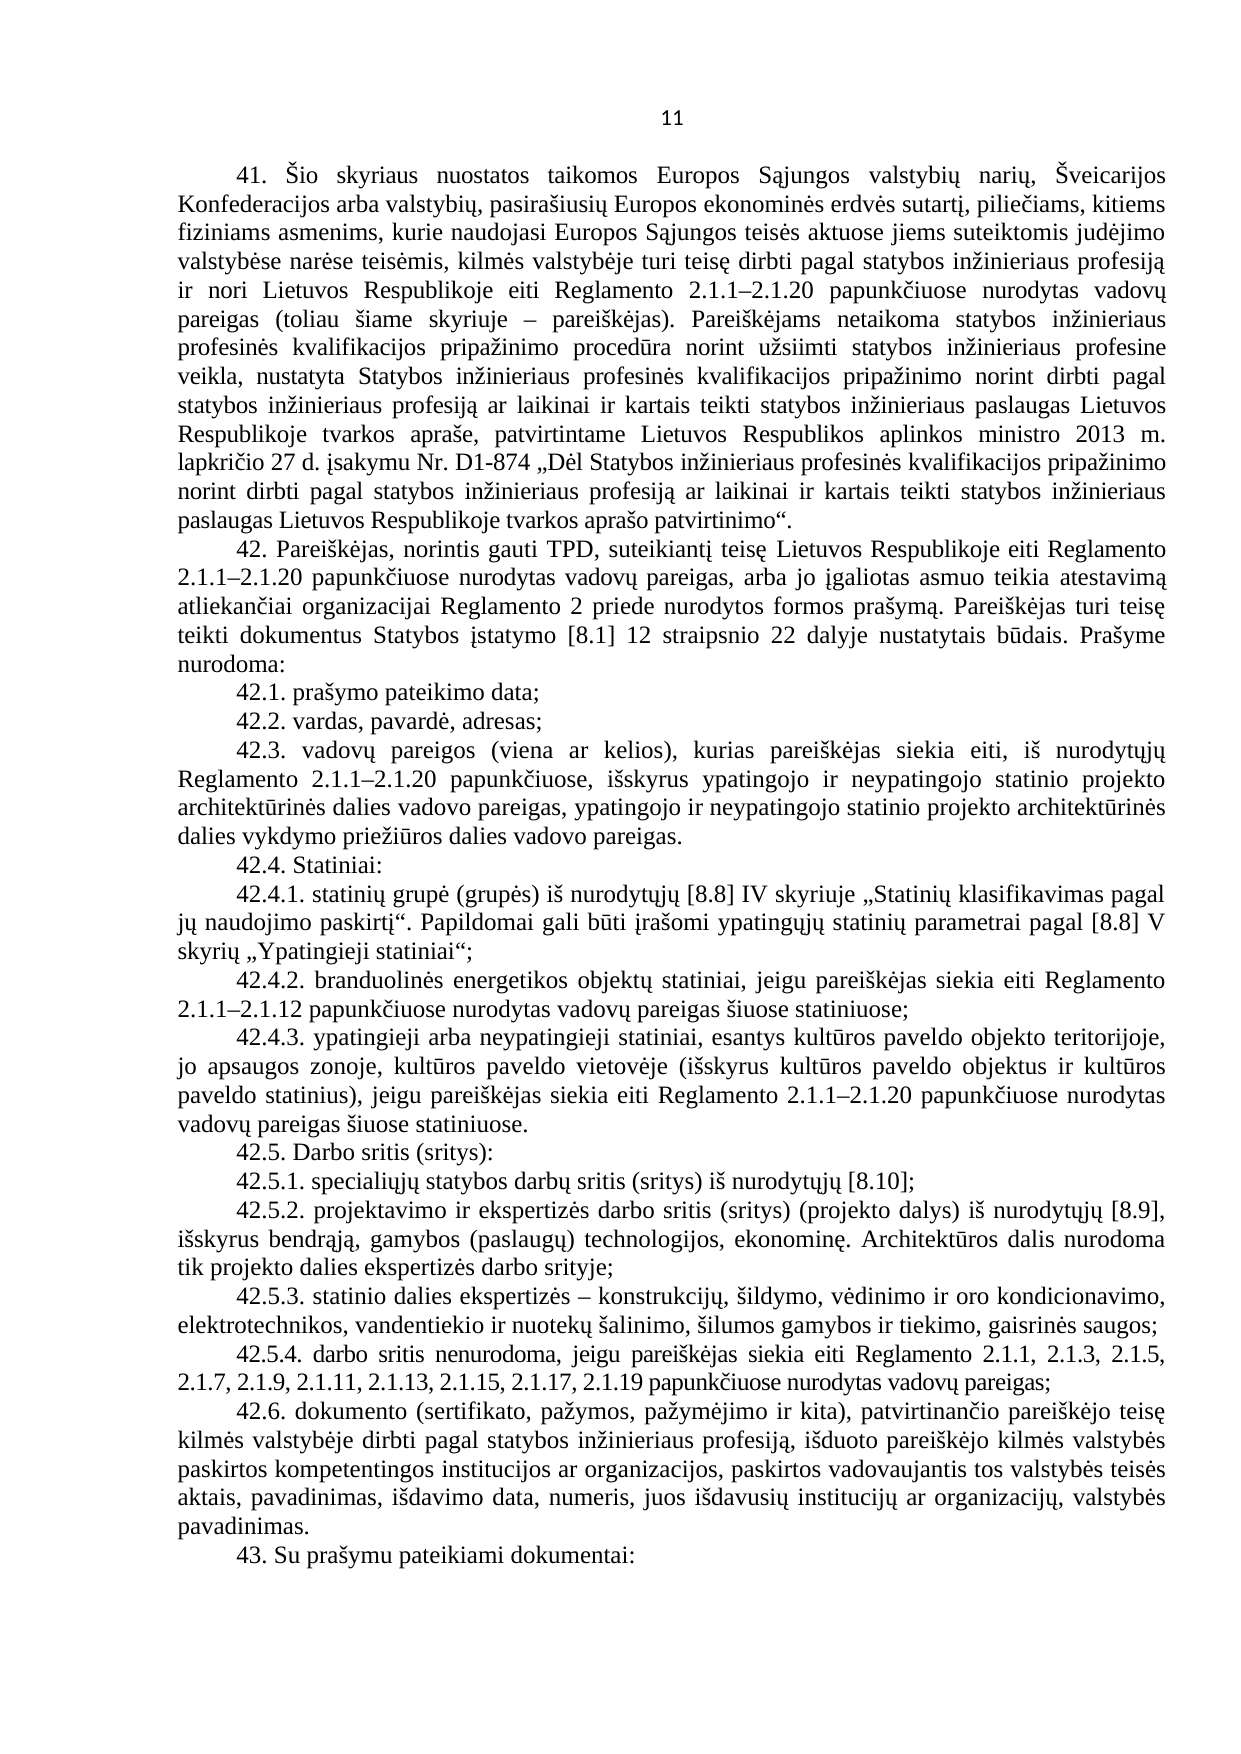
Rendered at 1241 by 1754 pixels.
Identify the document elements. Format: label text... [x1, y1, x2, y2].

text 42. Pareiškėjas, norintis gauti TPD, suteikiantį teisę Lietuvos Respublikoje eiti Reglamento 2.1.1–2.1.20 papunkčiuose nurodytas vadovų pareigas, arba jo įgaliotas asmuo teikia atestavimą atliekančiai organizacijai Reglamento 2 priede nurodytos formos prašymą. Pareiškėjas turi teisę teikti dokumentus Statybos įstatymo [8.1] 12 straipsnio 22 dalyje nustatytais būdais. Prašyme nurodoma: [177, 534, 1166, 677]
text 42.1. prašymo pateikimo data; [177, 677, 1166, 706]
text 42.3. vadovų pareigos (viena ar kelios), kurias pareiškėjas siekia eiti, iš nurodytųjų Reglamento 2.1.1–2.1.20 papunkčiuose, išskyrus ypatingojo ir neypatingojo statinio projekto architektūrinės dalies vadovo pareigas, ypatingojo ir neypatingojo statinio projekto architektūrinės dalies vykdymo priežiūros dalies vadovo pareigas. [177, 735, 1166, 850]
text 42.4.2. branduolinės energetikos objektų statiniai, jeigu pareiškėjas siekia eiti Reglamento 2.1.1–2.1.12 papunkčiuose nurodytas vadovų pareigas šiuose statiniuose; [177, 965, 1166, 1022]
text 43. Su prašymu pateikiami dokumentai: [177, 1540, 1166, 1569]
text 42.5.4. darbo sritis nenurodoma, jeigu pareiškėjas siekia eiti Reglamento 2.1.1, 2.1.3, 2.1.5, 2.1.7, 2.1.9, 2.1.11, 2.1.13, 2.1.15, 2.1.17, 2.1.19 papunkčiuose nurodytas vadovų pareigas; [177, 1339, 1166, 1396]
text 42.6. dokumento (sertifikato, pažymos, pažymėjimo ir kita), patvirtinančio pareiškėjo teisę kilmės valstybėje dirbti pagal statybos inžinieriaus profesiją, išduoto pareiškėjo kilmės valstybės paskirtos kompetentingos institucijos ar organizacijos, paskirtos vadovaujantis tos valstybės teisės aktais, pavadinimas, išdavimo data, numeris, juos išdavusių institucijų ar organizacijų, valstybės pavadinimas. [177, 1396, 1166, 1540]
text 42.5. Darbo sritis (sritys): [177, 1137, 1166, 1166]
text 42.5.2. projektavimo ir ekspertizės darbo sritis (sritys) (projekto dalys) iš nurodytųjų [8.9], išskyrus bendrąją, gamybos (paslaugų) technologijos, ekonominę. Architektūros dalis nurodoma tik projekto dalies ekspertizės darbo srityje; [177, 1195, 1166, 1281]
text 42.4.3. ypatingieji arba neypatingieji statiniai, esantys kultūros paveldo objekto teritorijoje, jo apsaugos zonoje, kultūros paveldo vietovėje (išskyrus kultūros paveldo objektus ir kultūros paveldo statinius), jeigu pareiškėjas siekia eiti Reglamento 2.1.1–2.1.20 papunkčiuose nurodytas vadovų pareigas šiuose statiniuose. [177, 1022, 1166, 1137]
text 42.2. vardas, pavardė, adresas; [177, 706, 1166, 735]
text 42.4.1. statinių grupė (grupės) iš nurodytųjų [8.8] IV skyriuje „Statinių klasifikavimas pagal jų naudojimo paskirtį“. Papildomai gali būti įrašomi ypatingųjų statinių parametrai pagal [8.8] V skyrių „Ypatingieji statiniai“; [177, 879, 1166, 965]
text 41. Šio skyriaus nuostatos taikomos Europos Sąjungos valstybių narių, Šveicarijos Konfederacijos arba valstybių, pasirašiusių Europos ekonominės erdvės sutartį, piliečiams, kitiems fiziniams asmenims, kurie naudojasi Europos Sąjungos teisės aktuose jiems suteiktomis judėjimo valstybėse narėse teisėmis, kilmės valstybėje turi teisę dirbti pagal statybos inžinieriaus profesiją ir nori Lietuvos Respublikoje eiti Reglamento 2.1.1–2.1.20 papunkčiuose nurodytas vadovų pareigas (toliau šiame skyriuje – pareiškėjas). Pareiškėjams netaikoma statybos inžinieriaus profesinės kvalifikacijos pripažinimo procedūra norint užsiimti statybos inžinieriaus profesine veikla, nustatyta Statybos inžinieriaus profesinės kvalifikacijos pripažinimo norint dirbti pagal statybos inžinieriaus profesiją ar laikinai ir kartais teikti statybos inžinieriaus paslaugas Lietuvos Respublikoje tvarkos apraše, patvirtintame Lietuvos Respublikos aplinkos ministro 2013 m. lapkričio 27 d. įsakymu Nr. D1-874 „Dėl Statybos inžinieriaus profesinės kvalifikacijos pripažinimo norint dirbti pagal statybos inžinieriaus profesiją ar laikinai ir kartais teikti statybos inžinieriaus paslaugas Lietuvos Respublikoje tvarkos aprašo patvirtinimo“. [177, 160, 1166, 534]
text 42.5.1. specialiųjų statybos darbų sritis (sritys) iš nurodytųjų [8.10]; [177, 1166, 1166, 1195]
text 42.5.3. statinio dalies ekspertizės – konstrukcijų, šildymo, vėdinimo ir oro kondicionavimo, elektrotechnikos, vandentiekio ir nuotekų šalinimo, šilumos gamybos ir tiekimo, gaisrinės saugos; [177, 1281, 1166, 1339]
text 42.4. Statiniai: [177, 850, 1166, 879]
